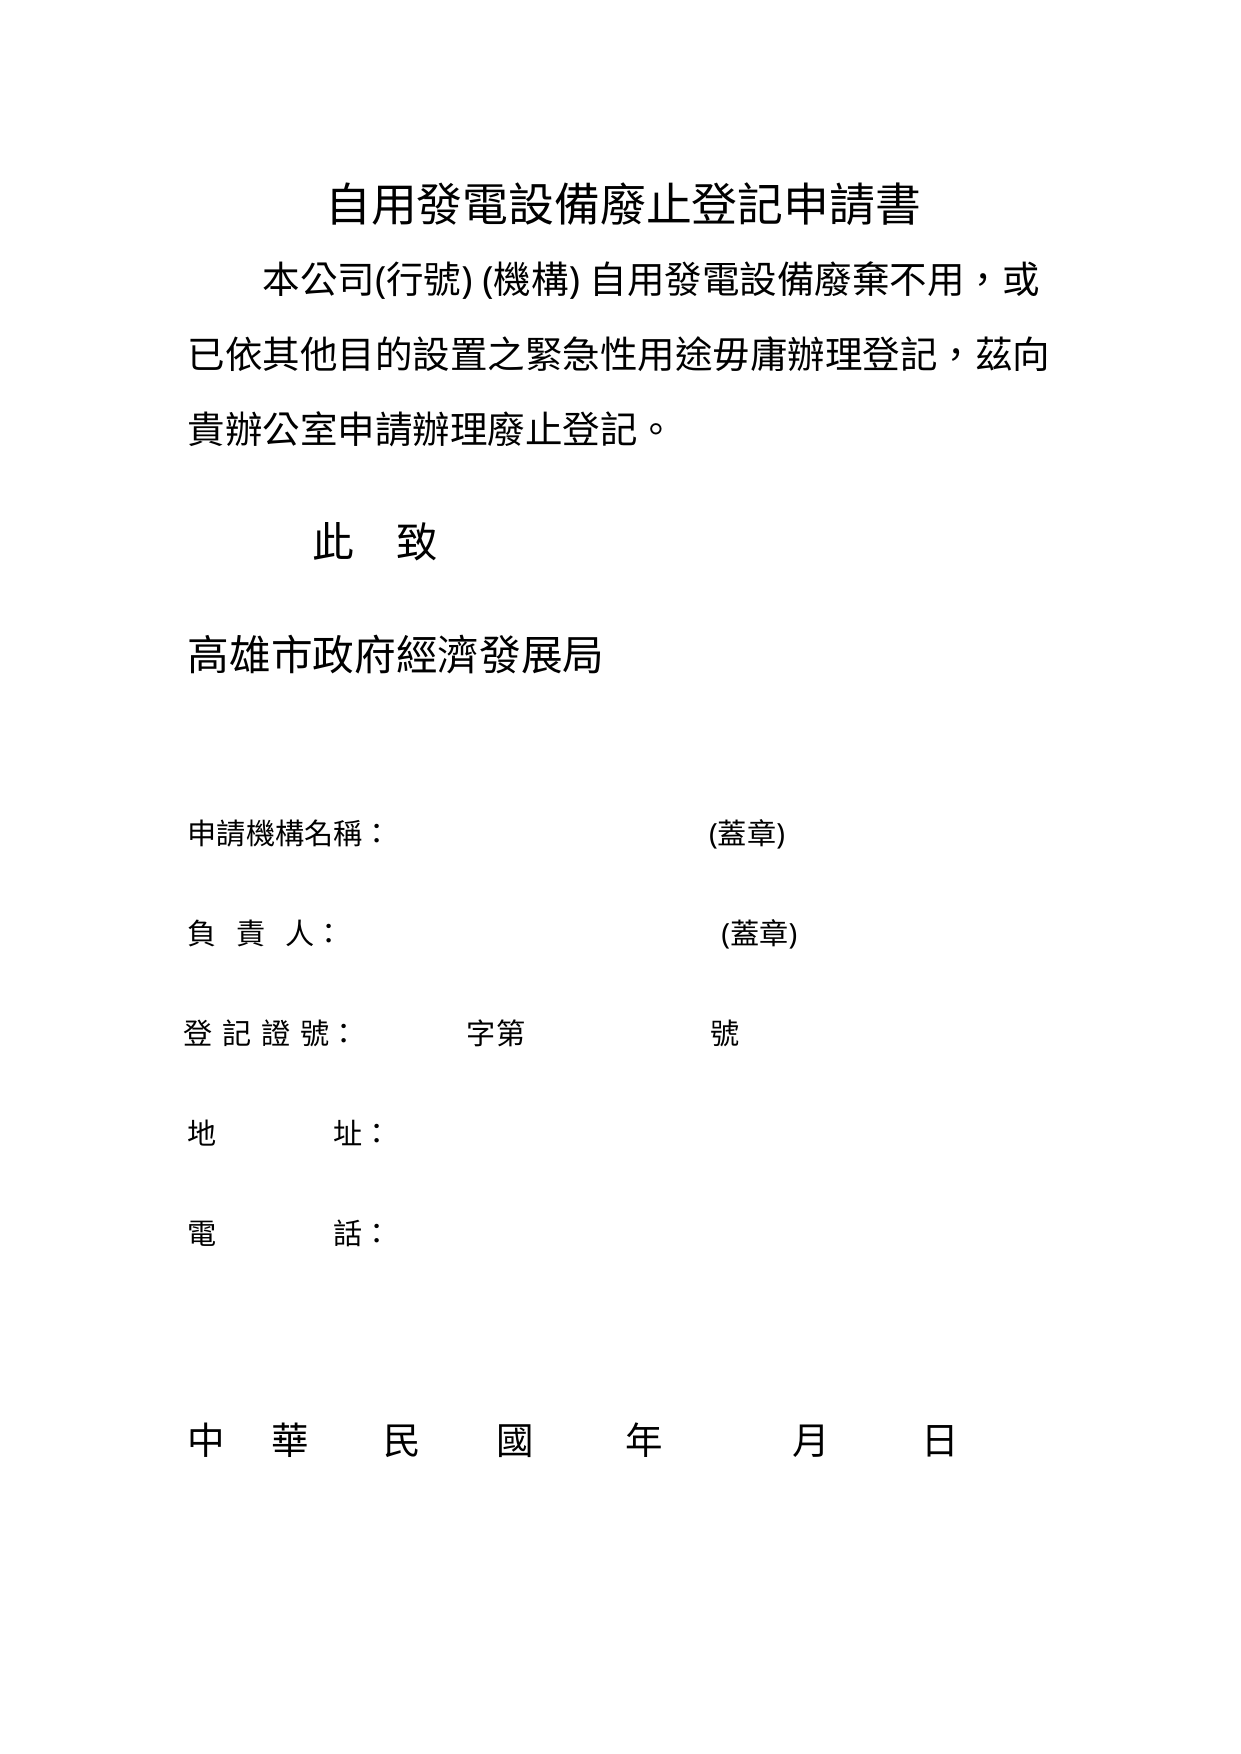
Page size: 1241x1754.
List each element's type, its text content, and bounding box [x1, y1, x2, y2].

text 高雄市政府經濟發展局 [187, 614, 1053, 689]
text 電 話： [187, 1164, 1053, 1264]
text 負 責 人： (蓋章) [187, 864, 1053, 964]
text 登記證號： 字第 號 [176, 964, 1053, 1064]
text 地 址： [187, 1064, 1053, 1164]
text 申請機構名稱： (蓋章) [187, 764, 1053, 864]
text 自用發電設備廢止登記申請書 [187, 164, 1053, 239]
text 此 致 [187, 502, 1053, 577]
text 本公司(行號) (機構) 自用發電設備廢棄不用，或已依其他目的設置之緊急性用途毋庸辦理登記，茲向 貴辦公室申請辦理廢止登記。 [187, 239, 1053, 464]
text 中 華 民 國 年 月 日 [187, 1401, 1053, 1476]
